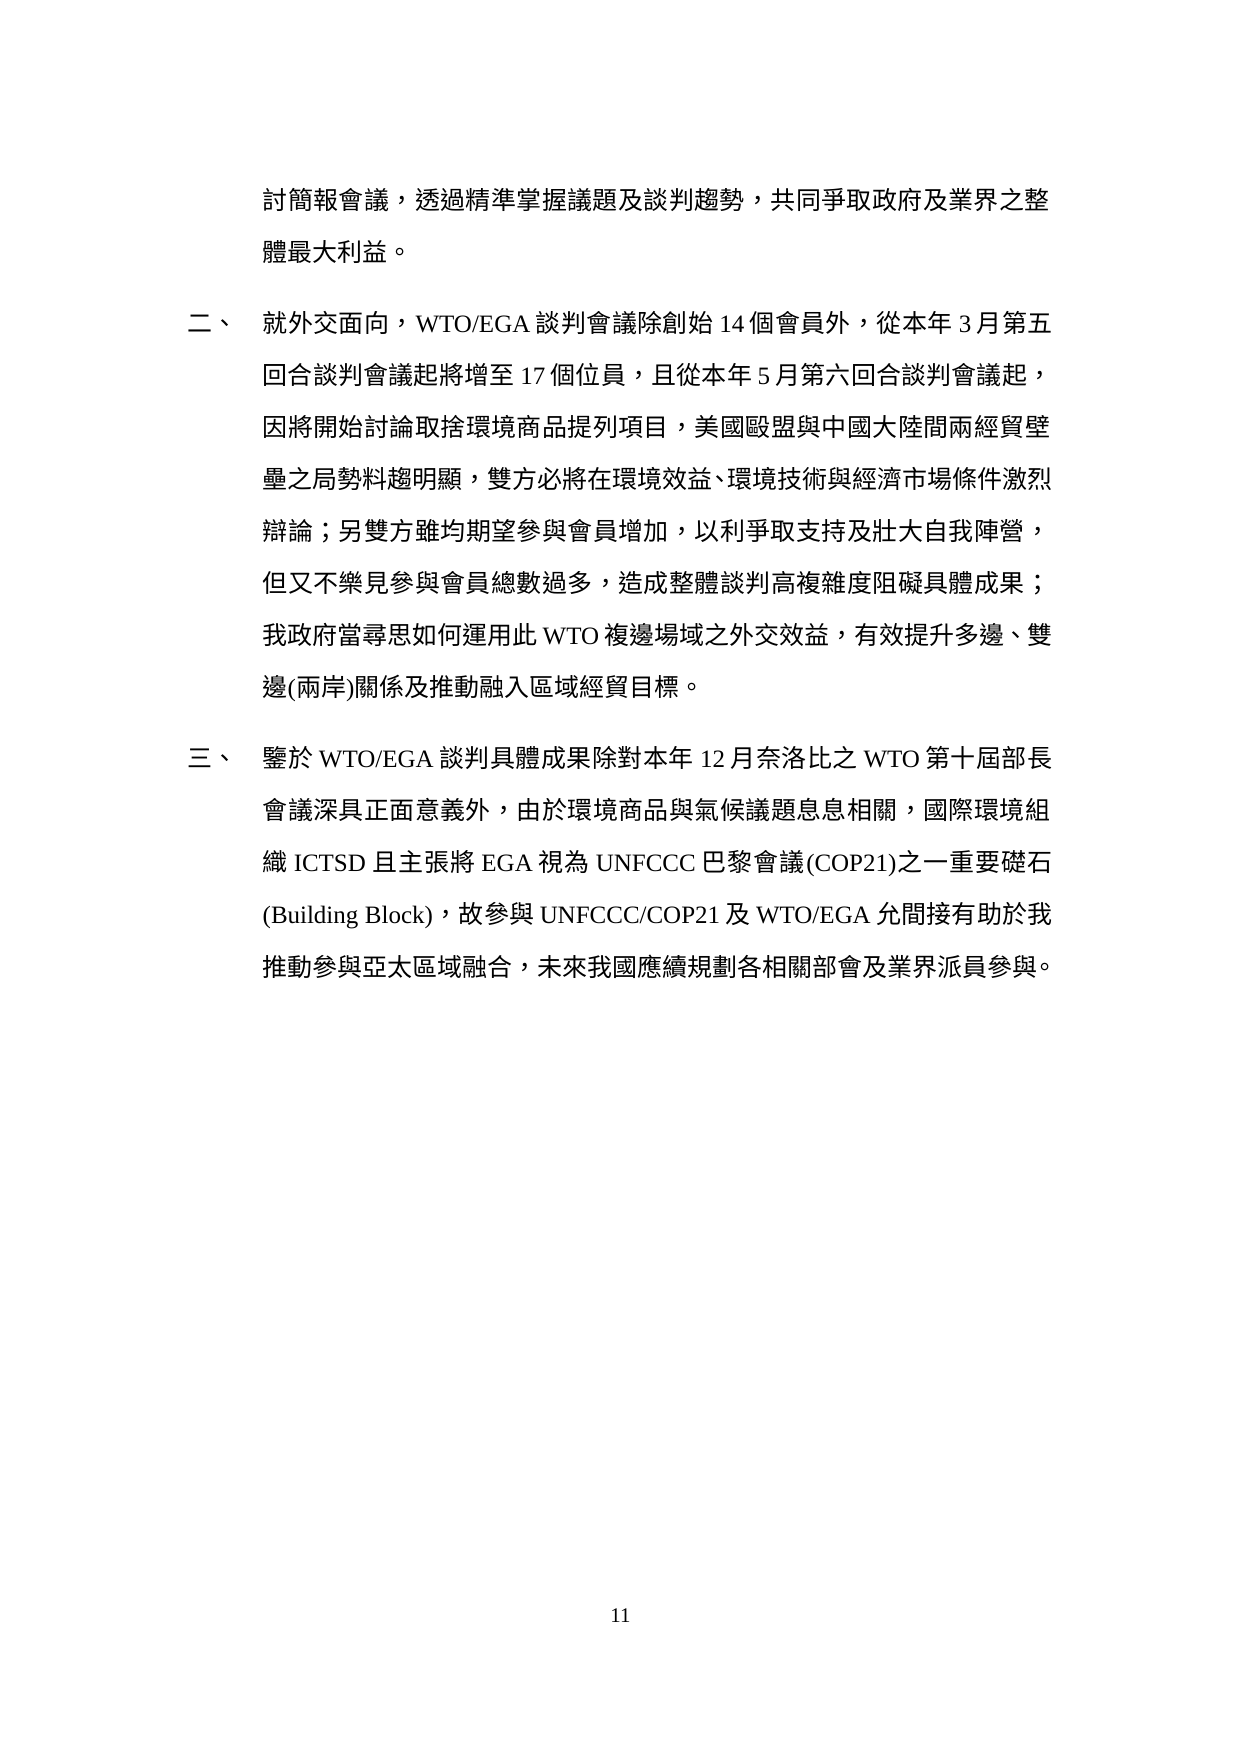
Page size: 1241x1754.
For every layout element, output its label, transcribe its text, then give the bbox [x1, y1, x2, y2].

list 鑒於WTO/EGA談判目標係以本年12月WTO第十屆部長會議前完成，即可能促成全球環境領域工業產品之實質降稅，進而牽動全面性(工業)商品貿易，除對各國將是欲達成環境(減碳)目標之首要政策措施工具外，對我國內現有相關產業出口市場及未來提升競爭力發展更屬一大利多，我國亟須把握此一良機，除經貿部會宜持續關切談判進展，與相關產業界保持溝通外，並促成產官學界專家實際參與談判會議，及舉辦產品研討簡報會議，透過精準掌握議題及談判趨勢，共同爭取政府及業界之整體最大利益。 [187, 164, 1053, 269]
list 鑒於WTO/EGA談判具體成果除對本年12月奈洛比之WTO第十屆部長會議深具正面意義外，由於環境商品與氣候議題息息相關，國際環境組織ICTSD且主張將EGA視為UNFCCC巴黎會議(COP21)之一重要礎石(Building Block)，故參與UNFCCC/COP21及WTO/EGA允間接有助於我推動參與亞太區域融合，未來我國應續規劃各相關部會及業界派員參與。 [187, 723, 1053, 983]
list 就外交面向，WTO/EGA談判會議除創始14個會員外，從本年3月第五回合談判會議起將增至17個位員，且從本年5月第六回合談判會議起，因將開始討論取捨環境商品提列項目，美國毆盟與中國大陸間兩經貿壁壘之局勢料趨明顯，雙方必將在環境效益、環境技術與經濟市場條件激烈辯論；另雙方雖均期望參與會員增加，以利爭取支持及壯大自我陣營，但又不樂見參與會員總數過多，造成整體談判高複雜度阻礙具體成果；我政府當尋思如何運用此WTO複邊場域之外交效益，有效提升多邊、雙邊(兩岸)關係及推動融入區域經貿目標。 [187, 287, 1053, 704]
